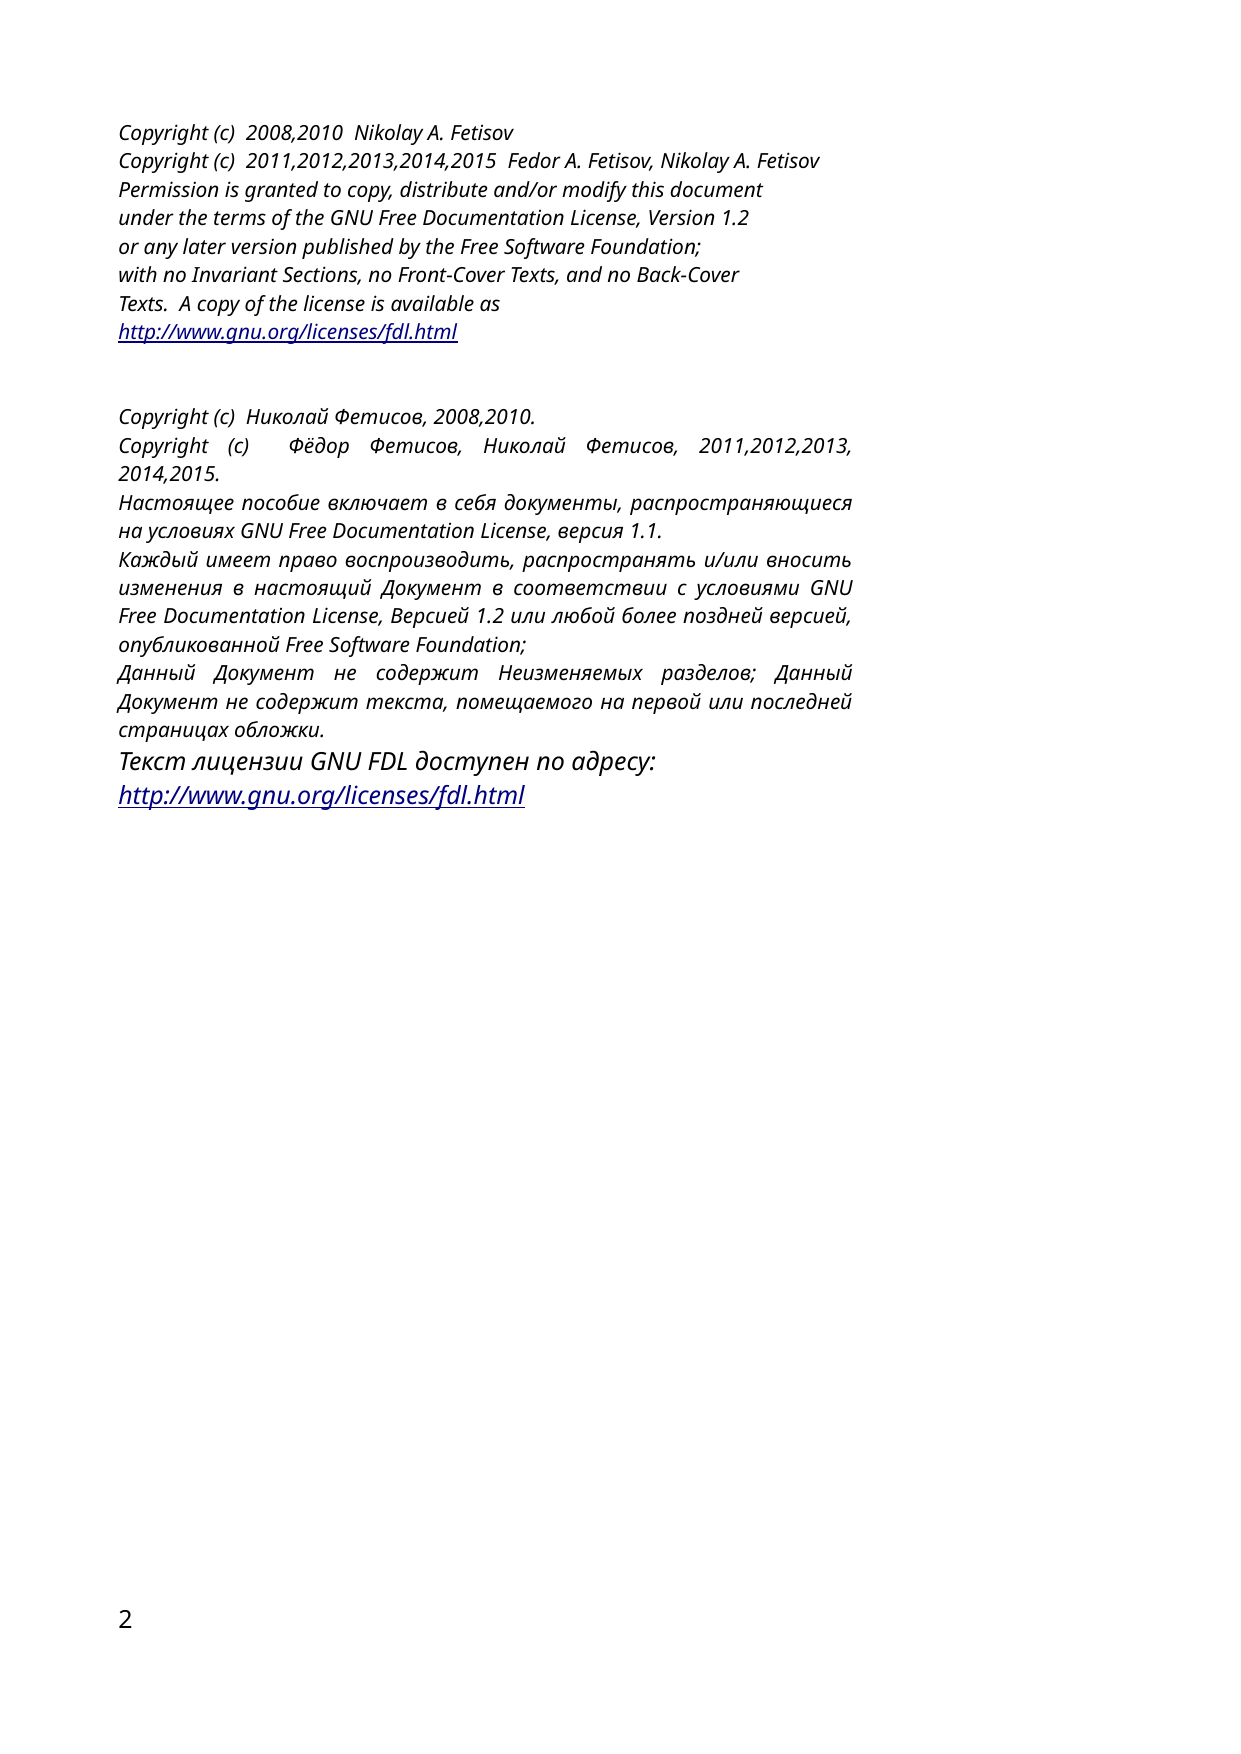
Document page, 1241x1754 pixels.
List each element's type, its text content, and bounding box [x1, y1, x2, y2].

text Каждый имеет право воспроизводить, распространять и/или вносить изменения в настоящий Документ в соответствии с условиями GNU Free Documentation License, Версией 1.2 или любой более поздней версией, опубликованной Free Software Foundation; [118, 545, 856, 658]
text Данный Документ не содержит Неизменяемых разделов; Данный Документ не содержит текста, помещаемого на первой или последней страницах обложки. [118, 658, 856, 744]
text Copyright (c) Николай Фетисов, 2008,2010. [118, 402, 856, 431]
text Copyright (c) Фёдор Фетисов, Николай Фетисов, 2011,2012,2013, 2014,2015. [118, 431, 856, 488]
text under the terms of the GNU Free Documentation License, Version 1.2 [118, 203, 1122, 232]
text Настоящее пособие включает в себя документы, распространяющиеся на условиях GNU Free Documentation License, версия 1.1. [118, 488, 856, 545]
text http://www.gnu.org/licenses/fdl.html [118, 317, 1122, 346]
text Copyright (c) 2008,2010 Nikolay A. Fetisov [118, 118, 1122, 147]
text with no Invariant Sections, no Front-Cover Texts, and no Back-Cover [118, 260, 1122, 289]
text or any later version published by the Free Software Foundation; [118, 232, 1122, 260]
text Текст лицензии GNU FDL доступен по адресу: http://www.gnu.org/licenses/fdl.html [118, 744, 856, 812]
text Permission is granted to copy, distribute and/or modify this document [118, 175, 1122, 203]
text Texts. A copy of the license is available as [118, 289, 1122, 317]
text Copyright (c) 2011,2012,2013,2014,2015 Fedor A. Fetisov, Nikolay A. Fetisov [118, 147, 1122, 175]
